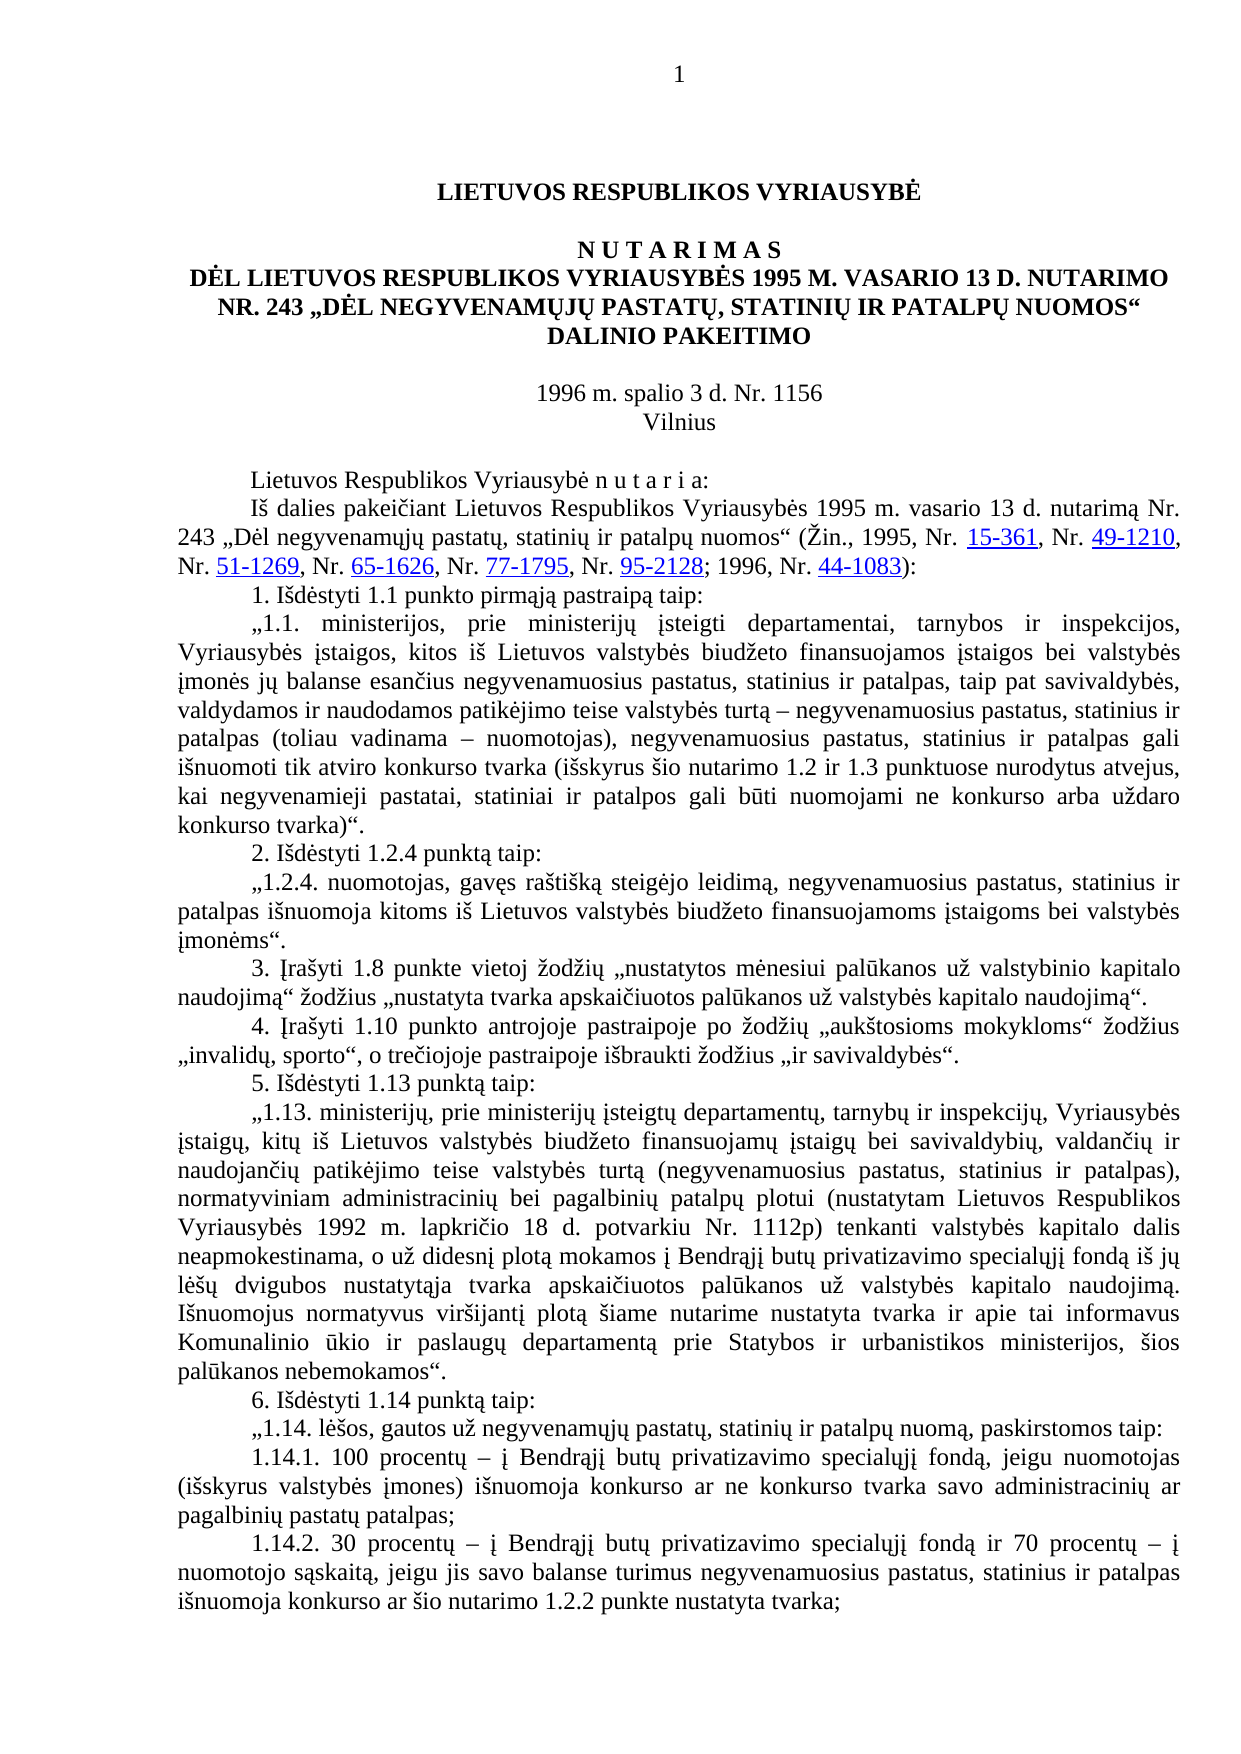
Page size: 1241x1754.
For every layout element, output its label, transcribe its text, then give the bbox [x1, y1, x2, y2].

text „1.1. ministerijos, prie ministerijų įsteigti departamentai, tarnybos ir inspekcijos, Vyriausybės įstaigos, kitos iš Lietuvos valstybės biudžeto finansuojamos įstaigos bei valstybės įmonės jų balanse esančius negyvenamuosius pastatus, statinius ir patalpas, taip pat savivaldybės, valdydamos ir naudodamos patikėjimo teise valstybės turtą – negyvenamuosius pastatus, statinius ir patalpas (toliau vadinama – nuomotojas), negyvenamuosius pastatus, statinius ir patalpas gali išnuomoti tik atviro konkurso tvarka (išskyrus šio nutarimo 1.2 ir 1.3 punktuose nurodytus atvejus, kai negyvenamieji pastatai, statiniai ir patalpos gali būti nuomojami ne konkurso arba uždaro konkurso tvarka)“. [177, 608, 1181, 838]
text DĖL LIETUVOS RESPUBLIKOS VYRIAUSYBĖS 1995 M. VASARIO 13 D. NUTARIMO NR. 243 „DĖL NEGYVENAMŲJŲ PASTATŲ, STATINIŲ IR PATALPŲ NUOMOS“ DALINIO PAKEITIMO [177, 263, 1181, 350]
text LIETUVOS RESPUBLIKOS VYRIAUSYBĖ [177, 177, 1181, 206]
text 1.14.1. 100 procentų – į Bendrąjį butų privatizavimo specialųjį fondą, jeigu nuomotojas (išskyrus valstybės įmones) išnuomoja konkurso ar ne konkurso tvarka savo administracinių ar pagalbinių pastatų patalpas; [177, 1442, 1181, 1528]
text 1.14.2. 30 procentų – į Bendrąjį butų privatizavimo specialųjį fondą ir 70 procentų – į nuomotojo sąskaitą, jeigu jis savo balanse turimus negyvenamuosius pastatus, statinius ir patalpas išnuomoja konkurso ar šio nutarimo 1.2.2 punkte nustatyta tvarka; [177, 1528, 1181, 1615]
text 1. Išdėstyti 1.1 punkto pirmąją pastraipą taip: [177, 580, 1181, 608]
text 2. Išdėstyti 1.2.4 punktą taip: [177, 838, 1181, 867]
text 1996 m. spalio 3 d. Nr. 1156 [177, 378, 1181, 407]
text 3. Įrašyti 1.8 punkte vietoj žodžių „nustatytos mėnesiui palūkanos už valstybinio kapitalo naudojimą“ žodžius „nustatyta tvarka apskaičiuotos palūkanos už valstybės kapitalo naudojimą“. [177, 953, 1181, 1011]
text „1.13. ministerijų, prie ministerijų įsteigtų departamentų, tarnybų ir inspekcijų, Vyriausybės įstaigų, kitų iš Lietuvos valstybės biudžeto finansuojamų įstaigų bei savivaldybių, valdančių ir naudojančių patikėjimo teise valstybės turtą (negyvenamuosius pastatus, statinius ir patalpas), normatyviniam administracinių bei pagalbinių patalpų plotui (nustatytam Lietuvos Respublikos Vyriausybės 1992 m. lapkričio 18 d. potvarkiu Nr. 1112p) tenkanti valstybės kapitalo dalis neapmokestinama, o už didesnį plotą mokamos į Bendrąjį butų privatizavimo specialųjį fondą iš jų lėšų dvigubos nustatytąja tvarka apskaičiuotos palūkanos už valstybės kapitalo naudojimą. Išnuomojus normatyvus viršijantį plotą šiame nutarime nustatyta tvarka ir apie tai informavus Komunalinio ūkio ir paslaugų departamentą prie Statybos ir urbanistikos ministerijos, šios palūkanos nebemokamos“. [177, 1097, 1181, 1385]
text Lietuvos Respublikos Vyriausybė nutaria: [177, 465, 1181, 493]
text Iš dalies pakeičiant Lietuvos Respublikos Vyriausybės 1995 m. vasario 13 d. nutarimą Nr. 243 „Dėl negyvenamųjų pastatų, statinių ir patalpų nuomos“ (Žin., 1995, Nr. 15-361, Nr. 49-1210, Nr. 51-1269, Nr. 65-1626, Nr. 77-1795, Nr. 95-2128; 1996, Nr. 44-1083): [177, 493, 1181, 580]
text 4. Įrašyti 1.10 punkto antrojoje pastraipoje po žodžių „aukštosioms mokykloms“ žodžius „invalidų, sporto“, o trečiojoje pastraipoje išbraukti žodžius „ir savivaldybės“. [177, 1011, 1181, 1068]
text „1.2.4. nuomotojas, gavęs raštišką steigėjo leidimą, negyvenamuosius pastatus, statinius ir patalpas išnuomoja kitoms iš Lietuvos valstybės biudžeto finansuojamoms įstaigoms bei valstybės įmonėms“. [177, 867, 1181, 953]
text Vilnius [177, 407, 1181, 436]
text 6. Išdėstyti 1.14 punktą taip: [177, 1385, 1181, 1413]
text N U T A R I M A S [177, 235, 1181, 263]
text 5. Išdėstyti 1.13 punktą taip: [177, 1068, 1181, 1097]
text „1.14. lėšos, gautos už negyvenamųjų pastatų, statinių ir patalpų nuomą, paskirstomos taip: [177, 1413, 1181, 1442]
